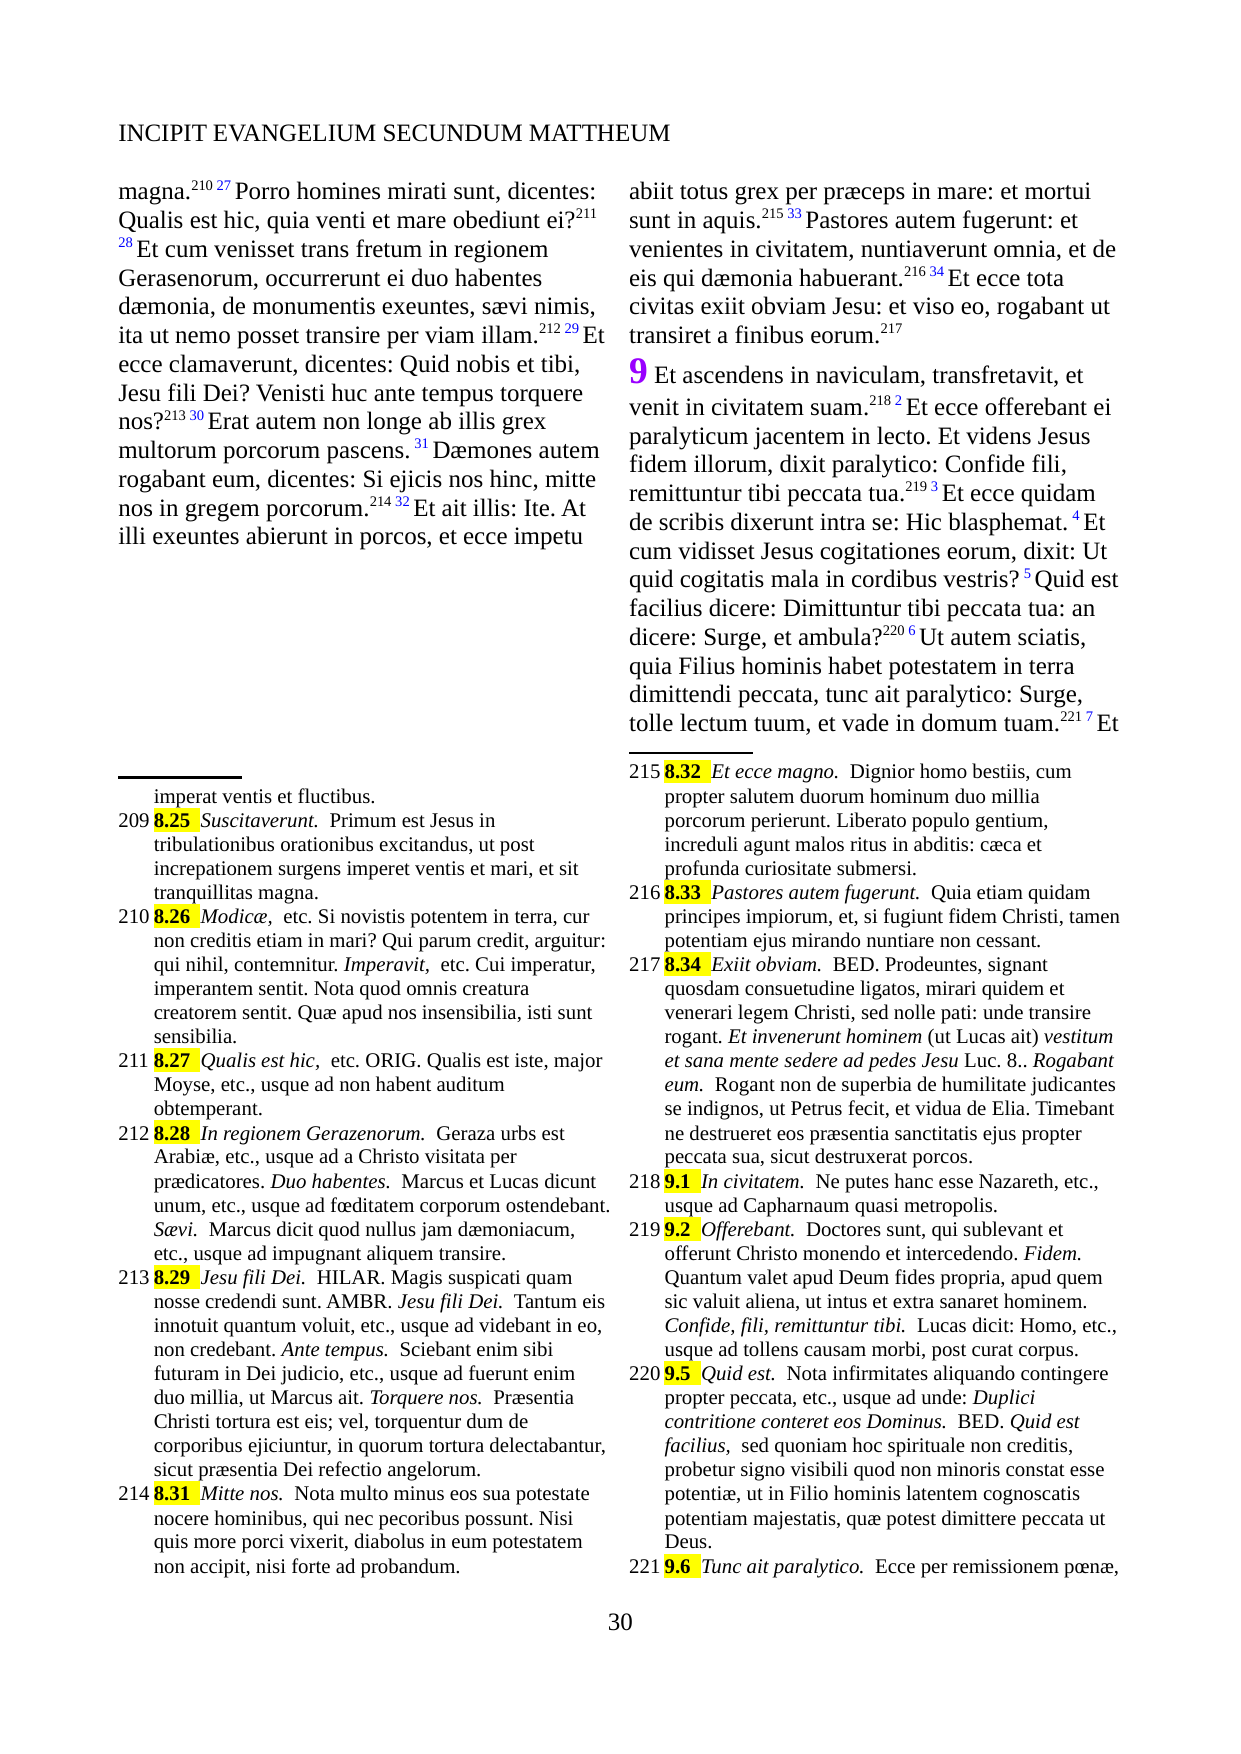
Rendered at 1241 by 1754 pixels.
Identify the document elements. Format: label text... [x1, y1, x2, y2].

text 9 Et ascendens in naviculam, transfretavit, et venit in civitatem suam. 2 Et ecce offerebant ei paralyticum jacentem in lecto. Et videns Jesus fidem illorum, dixit paralytico: Confide fili, remittuntur tibi peccata tua. 3 Et ecce quidam de scribis dixerunt intra se: Hic blasphemat. 4 Et cum vidisset Jesus cogitationes eorum, dixit: Ut quid cogitatis mala in cordibus vestris? 5 Quid est facilius dicere: Dimittuntur tibi peccata tua: an dicere: Surge, et ambula? 6 Ut autem sciatis, quia Filius hominis habet potestatem in terra dimittendi peccata, tunc ait paralytico: Surge, tolle lectum tuum, et vade in domum tuam. 7 Et surrexit, et abiit in domum suam. 8 Videntes autem turbæ timuerunt, et glorificaverunt Deum, qui dedit potestatem talem hominibus. 9 Et, cum transiret inde Jesus, vidit hominem sedentem in telonio, Matthæum nomine. Et ait illi: Sequere me. Et surgens, secutus est eum. 10 Et factum est, discumbente eo in domo, ecce multi publicani et peccatores venientes, discumbebant cum Jesu, et discipulis ejus. 11 Et videntes pharisæi, dicebant discipulis ejus: Quare cum publicanis et peccatoribus manducat magister vester? 12 At Jesus audiens, ait: Non est opus valentibus medicus, sed male habentibus. 13 Euntes autem discite quid est: Misericordiam volo, et non sacrificium. Non enim veni vocare justos, sed peccatores. 14 Tunc accesserunt ad eum discipuli Joannis, dicentes: Quare nos, et pharisæi, jejunamus frequenter: discipuli autem tui non jejunant? 15 Et ait illis Jesus: Numquid possunt filii sponsi lugere, quamdiu cum illis est sponsus? Venient autem dies cum auferetur ab eis sponsus: et tunc jejunabunt. 16 Nemo autem immittit commissuram panni rudis in vestimentum vetus: tollit enim plenitudinem ejus a vestimento, et pejor scissura fit. 17 Neque mittunt vinum novum in utres veteres: alioquin rumpuntur utres, et vinum effunditur, et utres pereunt. Sed vinum novum in utres novos mittunt: et ambo conservantur. 18 Hæc illo loquente ad eos, ecce princeps unus accessit, et adorabat eum, dicens: Domine, filia mea modo defuncta est: sed veni, impone manum tuam super eam, et vivet. 19 Et surgens Jesus, sequebatur eum, et discipuli ejus. 20 Et ecce mulier, quæ sanguinis fluxum patiebatur duodecim annis, accessit retro, et tetigit fimbriam vestimenti ejus. 21 Dicebat enim intra se: Si tetigero tantum vestimentum ejus, salva ero. 22 At Jesus conversus, et videns eam, dixit: Confide, filia, fides tua te salvam fecit. Et salva facta est mulier ex illa hora. 23 Et cum venisset Jesus in domum principis, et vidisset tibicines et turbam tumultuantem, dicebat: 24 Recedite: non est enim mortua puella, sed dormit. Et deridebant eum. 25 Et cum ejecta esset turba, intravit: et tenuit manum ejus, et surrexit puella. 26 Et exiit fama hæc in universam terram illam. 27 Et transeunte inde Jesu, secuti sunt eum duo cæci, clamantes, et dicentes: Miserere nostri, fili David. 28 Cum autem venisset domum, accesserunt ad eum cæci. Et dicit eis Jesus: Creditis quia hoc possum facere vobis? Dicunt ei: Utique, Domine. 29 Tunc tetigit oculos eorum, dicens: Secundum fidem vestram, fiat vobis. 30 Et aperti sunt oculi eorum: et comminatus est illis Jesus, dicens: Videte ne quis sciat. 31 Illi autem exeuntes, diffamaverunt eum in tota terra illa. 32 Egressis autem illis, ecce obtulerunt ei hominem mutum, dæmonium habentem. 33 Et ejecto dæmonio, locutus est mutus, et miratæ sunt turbæ, dicentes: Numquam apparuit sic in Israël. 34 Pharisæi autem dicebant: In principe dæmoniorum ejicit dæmones. 35 Et circuibat Jesus omnes civitates, et castella, docens in synagogis eorum, et prædicans Evangelium regni, et curans omnem languorem, et omnem infirmitatem. 36 Videns autem turbas, misertus est eis: quia erant vexati, et jacentes sicut oves non habentes pastorem. 37 Tunc dicit discipulis suis: Messis quidem multa, operarii autem pauci. 38 Rogate ergo Dominum messis, ut mittat operarios in messem suam. [629, 349, 1122, 737]
text 8 Cum autem descendisset de monte, secutæ sunt eum turbæ multæ: 2 et ecce leprosus veniens, adorabat eum, dicens: Domine, si vis, potes me mundare. 3 Et extendens Jesus manum, tetigit eum, dicens: Volo: mundare. Et confestim mundata est lepra ejus. 4 Et ait illi Jesus: Vide, nemini dixeris: sed vade, ostende te sacerdoti, et offer munus, quod præcepit Moyses, in testimonium illis. 5 Cum autem introisset Capharnaum, accessit ad eum centurio, rogans eum, 6 et dicens: Domine, puer meus jacet in domo paralyticus, et male torquetur. 7 Et ait illi Jesus: Ego veniam, et curabo eum. 8 Et respondens centurio, ait: Domine, non sum dignus ut intres sub tectum meum: sed tantum dic verbo, et sanabitur puer meus. 9 Nam et ego homo sum sub potestate constitutus, habens sub me milites, et dico huic: Vade, et vadit: et alii: Veni, et venit: et servo meo: Fac hoc, et facit. 10 Audiens autem Jesus miratus est, et sequentibus se dixit: Amen dico vobis, non inveni tantam fidem in Israël. 11 Dico autem vobis, quod multi ab oriente et occidente venient, et recumbent cum Abraham, et Isaac, et Jacob in regno cælorum: 12 filii autem regni ejicientur in tenebras exteriores: ibi erit fletus et stridor dentium. 13 Et dixit Jesus centurioni: Vade, et sicut credidisti, fiat tibi. Et sanatus est puer in illa hora. 14 Et cum venisset Jesus in domum Petri, vidit socrum ejus jacentem, et febricitantem: 15 et tetigit manum ejus, et dimisit eam febris, et surrexit, et ministrabat eis. 16 Vespere autem facto, obtulerunt ei multos dæmonia habentes: et ejiciebat spiritus verbo, et omnes male habentes curavit: 17 ut adimpleretur quod dictum est per Isaiam prophetam, dicentem: [Ipse infirmitates nostras accepit: et ægrotationes nostras portavit.] 18 Videns autem Jesus turbas multas circum se, jussit ire trans fretum. 19 Et accedens unus scriba, ait illi: Magister, sequar te, quocumque ieris. 20 Et dicit ei Jesus: Vulpes foveas habent, et volucres cæli nidos; Filius autem hominis non habet ubi caput reclinet. 21 Alius autem de discipulis ejus ait illi: Domine, permitte me primum ire, et sepelire patrem meum. 22 Jesus autem ait illi: Sequere me, et dimitte mortuos sepelire mortuos suos. 23 Et ascendente eo in naviculam, secuti sunt eum discipuli ejus: 24 et ecce motus magnus factus est in mari, ita ut navicula operiretur fluctibus: ipse vero dormiebat. 25 Et accesserunt ad eum discipuli ejus, et suscitaverunt eum, dicentes: Domine, salva nos: perimus. 26 Et dicit eis Jesus: Quid timidi estis, modicæ fidei? Tunc surgens imperavit ventis, et mari, et facta est tranquillitas magna. 27 Porro homines mirati sunt, dicentes: Qualis est hic, quia venti et mare obediunt ei? 28 Et cum venisset trans fretum in regionem Gerasenorum, occurrerunt ei duo habentes dæmonia, de monumentis exeuntes, sævi nimis, ita ut nemo posset transire per viam illam. 29 Et ecce clamaverunt, dicentes: Quid nobis et tibi, Jesu fili Dei? Venisti huc ante tempus torquere nos? 30 Erat autem non longe ab illis grex multorum porcorum pascens. 31 Dæmones autem rogabant eum, dicentes: Si ejicis nos hinc, mitte nos in gregem porcorum. 32 Et ait illis: Ite. At illi exeuntes abierunt in porcos, et ecce impetu abiit totus grex per præceps in mare: et mortui sunt in aquis. 33 Pastores autem fugerunt: et venientes in civitatem, nuntiaverunt omnia, et de eis qui dæmonia habuerant. 34 Et ecce tota civitas exiit obviam Jesu: et viso eo, rogabant ut transiret a finibus eorum. [629, 176, 1122, 349]
text 8.25 Suscitaverunt. Primum est Jesus in tribulationibus orationibus excitandus, ut post increpationem surgens imperet ventis et mari, et sit tranquillitas magna. [118, 808, 611, 904]
text 9.6 Tunc ait paralytico. Ecce per remissionem pœnæ, [629, 1553, 1122, 1578]
text 8.34 Exiit obviam. BED. Prodeuntes, signant quosdam consuetudine ligatos, mirari quidem et venerari legem Christi, sed nolle pati: unde transire rogant. Et invenerunt hominem (ut Lucas ait) vestitum et sana mente sedere ad pedes Jesu Luc. 8.. Rogabant eum. Rogant non de superbia de humilitate judicantes se indignos, ut Petrus fecit, et vidua de Elia. Timebant ne destrueret eos præsentia sanctitatis ejus propter peccata sua, sicut destruxerat porcos. [629, 952, 1122, 1168]
text 9.5 Quid est. Nota infirmitates aliquando contingere propter peccata, etc., usque ad unde: Duplici contritione conteret eos Dominus. BED. Quid est facilius, sed quoniam hoc spirituale non creditis, probetur signo visibili quod non minoris constat esse potentiæ, ut in Filio hominis latentem cognoscatis potentiam majestatis, quæ potest dimittere peccata ut Deus. [629, 1361, 1122, 1553]
text 9.2 Offerebant. Doctores sunt, qui sublevant et offerunt Christo monendo et intercedendo. Fidem. Quantum valet apud Deum fides propria, apud quem sic valuit aliena, ut intus et extra sanaret hominem. Confide, fili, remittuntur tibi. Lucas dicit: Homo, etc., usque ad tollens causam morbi, post curat corpus. [629, 1217, 1122, 1361]
text 8.32 Et ecce magno. Dignior homo bestiis, cum propter salutem duorum hominum duo millia porcorum perierunt. Liberato populo gentium, increduli agunt malos ritus in abditis: cæca et profunda curiositate submersi. [629, 759, 1122, 880]
text 8.31 Mitte nos. Nota multo minus eos sua potestate nocere hominibus, qui nec pecoribus possunt. Nisi quis more porci vixerit, diabolus in eum potestatem non accipit, nisi forte ad probandum. [118, 1481, 611, 1578]
text imperat ventis et fluctibus. [118, 783, 611, 808]
text 8.29 Jesu fili Dei. HILAR. Magis suspicati quam nosse credendi sunt. AMBR. Jesu fili Dei. Tantum eis innotuit quantum voluit, etc., usque ad videbant in eo, non credebant. Ante tempus. Sciebant enim sibi futuram in Dei judicio, etc., usque ad fuerunt enim duo millia, ut Marcus ait. Torquere nos. Præsentia Christi tortura est eis; vel, torquentur dum de corporibus ejiciuntur, in quorum tortura delectabantur, sicut præsentia Dei refectio angelorum. [118, 1265, 611, 1481]
text 8.26 Modicæ, etc. Si novistis potentem in terra, cur non creditis etiam in mari? Qui parum credit, arguitur: qui nihil, contemnitur. Imperavit, etc. Cui imperatur, imperantem sentit. Nota quod omnis creatura creatorem sentit. Quæ apud nos insensibilia, isti sunt sensibilia. [118, 904, 611, 1048]
text 8.33 Pastores autem fugerunt. Quia etiam quidam principes impiorum, et, si fugiunt fidem Christi, tamen potentiam ejus mirando nuntiare non cessant. [629, 880, 1122, 952]
text 8.27 Qualis est hic, etc. ORIG. Qualis est iste, major Moyse, etc., usque ad non habent auditum obtemperant. [118, 1048, 611, 1120]
text 8 Cum autem descendisset de monte, secutæ sunt eum turbæ multæ: 2 et ecce leprosus veniens, adorabat eum, dicens: Domine, si vis, potes me mundare. 3 Et extendens Jesus manum, tetigit eum, dicens: Volo: mundare. Et confestim mundata est lepra ejus. 4 Et ait illi Jesus: Vide, nemini dixeris: sed vade, ostende te sacerdoti, et offer munus, quod præcepit Moyses, in testimonium illis. 5 Cum autem introisset Capharnaum, accessit ad eum centurio, rogans eum, 6 et dicens: Domine, puer meus jacet in domo paralyticus, et male torquetur. 7 Et ait illi Jesus: Ego veniam, et curabo eum. 8 Et respondens centurio, ait: Domine, non sum dignus ut intres sub tectum meum: sed tantum dic verbo, et sanabitur puer meus. 9 Nam et ego homo sum sub potestate constitutus, habens sub me milites, et dico huic: Vade, et vadit: et alii: Veni, et venit: et servo meo: Fac hoc, et facit. 10 Audiens autem Jesus miratus est, et sequentibus se dixit: Amen dico vobis, non inveni tantam fidem in Israël. 11 Dico autem vobis, quod multi ab oriente et occidente venient, et recumbent cum Abraham, et Isaac, et Jacob in regno cælorum: 12 filii autem regni ejicientur in tenebras exteriores: ibi erit fletus et stridor dentium. 13 Et dixit Jesus centurioni: Vade, et sicut credidisti, fiat tibi. Et sanatus est puer in illa hora. 14 Et cum venisset Jesus in domum Petri, vidit socrum ejus jacentem, et febricitantem: 15 et tetigit manum ejus, et dimisit eam febris, et surrexit, et ministrabat eis. 16 Vespere autem facto, obtulerunt ei multos dæmonia habentes: et ejiciebat spiritus verbo, et omnes male habentes curavit: 17 ut adimpleretur quod dictum est per Isaiam prophetam, dicentem: [Ipse infirmitates nostras accepit: et ægrotationes nostras portavit.] 18 Videns autem Jesus turbas multas circum se, jussit ire trans fretum. 19 Et accedens unus scriba, ait illi: Magister, sequar te, quocumque ieris. 20 Et dicit ei Jesus: Vulpes foveas habent, et volucres cæli nidos; Filius autem hominis non habet ubi caput reclinet. 21 Alius autem de discipulis ejus ait illi: Domine, permitte me primum ire, et sepelire patrem meum. 22 Jesus autem ait illi: Sequere me, et dimitte mortuos sepelire mortuos suos. 23 Et ascendente eo in naviculam, secuti sunt eum discipuli ejus: 24 et ecce motus magnus factus est in mari, ita ut navicula operiretur fluctibus: ipse vero dormiebat. 25 Et accesserunt ad eum discipuli ejus, et suscitaverunt eum, dicentes: Domine, salva nos: perimus. 26 Et dicit eis Jesus: Quid timidi estis, modicæ fidei? Tunc surgens imperavit ventis, et mari, et facta est tranquillitas magna. 27 Porro homines mirati sunt, dicentes: Qualis est hic, quia venti et mare obediunt ei? 28 Et cum venisset trans fretum in regionem Gerasenorum, occurrerunt ei duo habentes dæmonia, de monumentis exeuntes, sævi nimis, ita ut nemo posset transire per viam illam. 29 Et ecce clamaverunt, dicentes: Quid nobis et tibi, Jesu fili Dei? Venisti huc ante tempus torquere nos? 30 Erat autem non longe ab illis grex multorum porcorum pascens. 31 Dæmones autem rogabant eum, dicentes: Si ejicis nos hinc, mitte nos in gregem porcorum. 32 Et ait illis: Ite. At illi exeuntes abierunt in porcos, et ecce impetu abiit totus grex per præceps in mare: et mortui sunt in aquis. 33 Pastores autem fugerunt: et venientes in civitatem, nuntiaverunt omnia, et de eis qui dæmonia habuerant. 34 Et ecce tota civitas exiit obviam Jesu: et viso eo, rogabant ut transiret a finibus eorum. [118, 176, 611, 550]
text 9.1 In civitatem. Ne putes hanc esse Nazareth, etc., usque ad Capharnaum quasi metropolis. [629, 1168, 1122, 1217]
text 8.28 In regionem Gerazenorum. Geraza urbs est Arabiæ, etc., usque ad a Christo visitata per prædicatores. Duo habentes. Marcus et Lucas dicunt unum, etc., usque ad fœditatem corporum ostendebant. Sævi. Marcus dicit quod nullus jam dæmoniacum, etc., usque ad impugnant aliquem transire. [118, 1120, 611, 1265]
